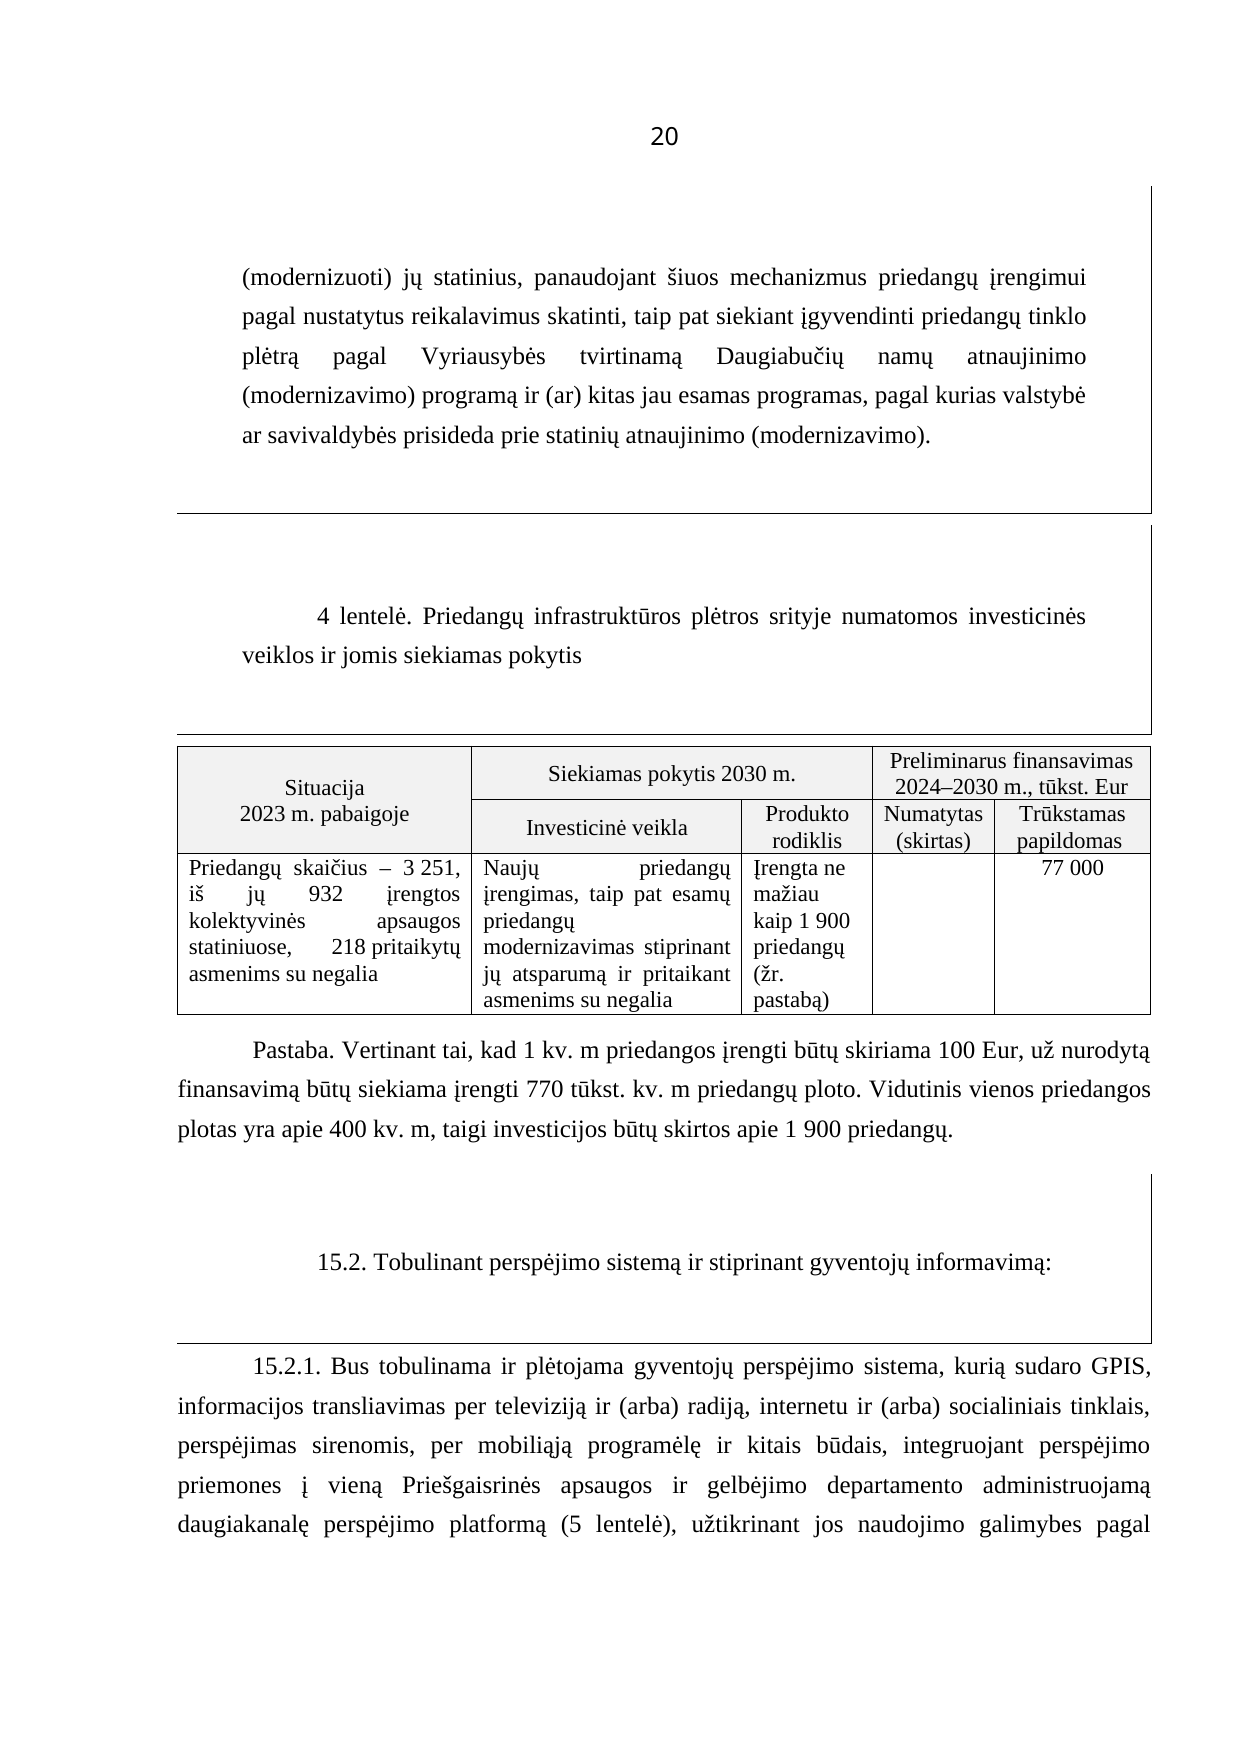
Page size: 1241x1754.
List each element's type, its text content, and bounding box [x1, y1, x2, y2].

table_cell 77 000 [995, 854, 1150, 1014]
text 4 lentelė. Priedangų infrastruktūros plėtros srityje numatomos investicinės veiklos ir jomis siekiamas pokytis [177, 525, 1151, 734]
table_cell Investicinė veikla [472, 800, 741, 853]
text (modernizuoti) jų statinius, panaudojant šiuos mechanizmus priedangų įrengimui pagal nustatytus reikalavimus skatinti, taip pat siekiant įgyvendinti priedangų tinklo plėtrą pagal Vyriausybės tvirtinamą Daugiabučių namų atnaujinimo (modernizavimo) programą ir (ar) kitas jau esamas programas, pagal kurias valstybė ar savivaldybės prisideda prie statinių atnaujinimo (modernizavimo). [177, 186, 1151, 513]
table_header Siekiamas pokytis 2030 m. [472, 747, 872, 799]
table_header Preliminarus finansavimas 2024–2030 m., tūkst. Eur [873, 747, 1150, 799]
text 15.2. Tobulinant perspėjimo sistemą ir stiprinant gyventojų informavimą: [177, 1174, 1151, 1343]
table_cell Numatytas (skirtas) [873, 800, 994, 853]
table_cell [873, 854, 994, 1014]
table_cell Trūkstamas papildomas [995, 800, 1150, 853]
text Pastaba. Vertinant tai, kad 1 kv. m priedangos įrengti būtų skiriama 100 Eur, už nurodytą finansavimą būtų siekiama įrengti 770 tūkst. kv. m priedangų ploto. Vidutinis vienos priedangos plotas yra apie 400 kv. m, taigi investicijos būtų skirtos apie 1 900 priedangų. [177, 1027, 1152, 1145]
table_cell Produkto rodiklis [742, 800, 872, 853]
table_cell Įrengta ne mažiau kaip 1 900 priedangų (žr. pastabą) [742, 854, 872, 1014]
text 15.2.1. Bus tobulinama ir plėtojama gyventojų perspėjimo sistema, kurią sudaro GPIS, informacijos transliavimas per televiziją ir (arba) radiją, internetu ir (arba) socialiniais tinklais, perspėjimas sirenomis, per mobiliąją programėlę ir kitais būdais, integruojant perspėjimo priemones į vieną Priešgaisrinės apsaugos ir gelbėjimo departamento administruojamą daugiakanalę perspėjimo platformą (5 lentelė), užtikrinant jos naudojimo galimybes pagal [177, 1343, 1152, 1541]
table_cell Priedangų skaičius – 3 251, iš jų 932 įrengtos kolektyvinės apsaugos statiniuose, 218 pritaikytų asmenims su negalia [178, 854, 471, 1014]
table_header Situacija 2023 m. pabaigoje [178, 747, 471, 853]
table_cell Naujų priedangų įrengimas, taip pat esamų priedangų modernizavimas stiprinant jų atsparumą ir pritaikant asmenims su negalia [472, 854, 741, 1014]
